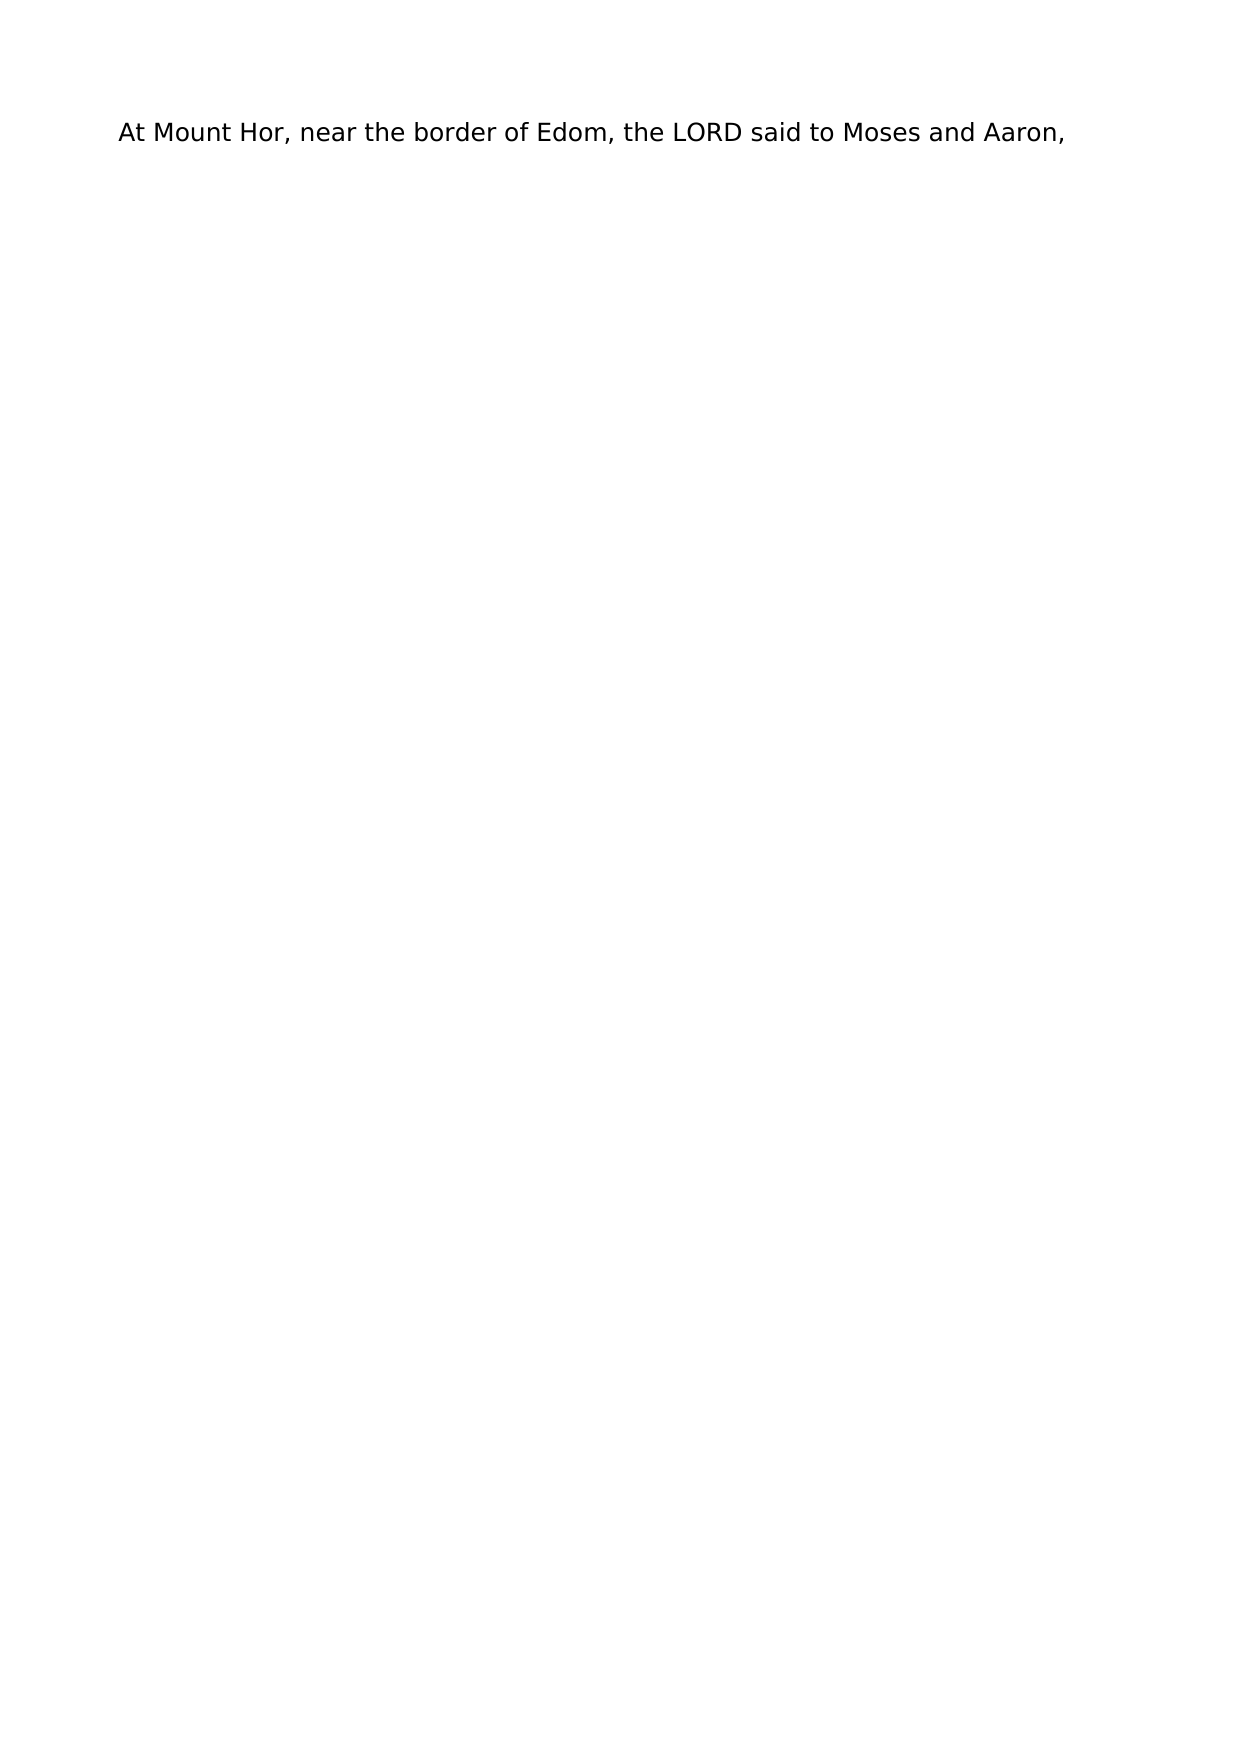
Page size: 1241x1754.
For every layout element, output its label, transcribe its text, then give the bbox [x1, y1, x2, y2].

text At Mount Hor, near the border of Edom, the LORD said to Moses and Aaron, [118, 118, 1122, 147]
